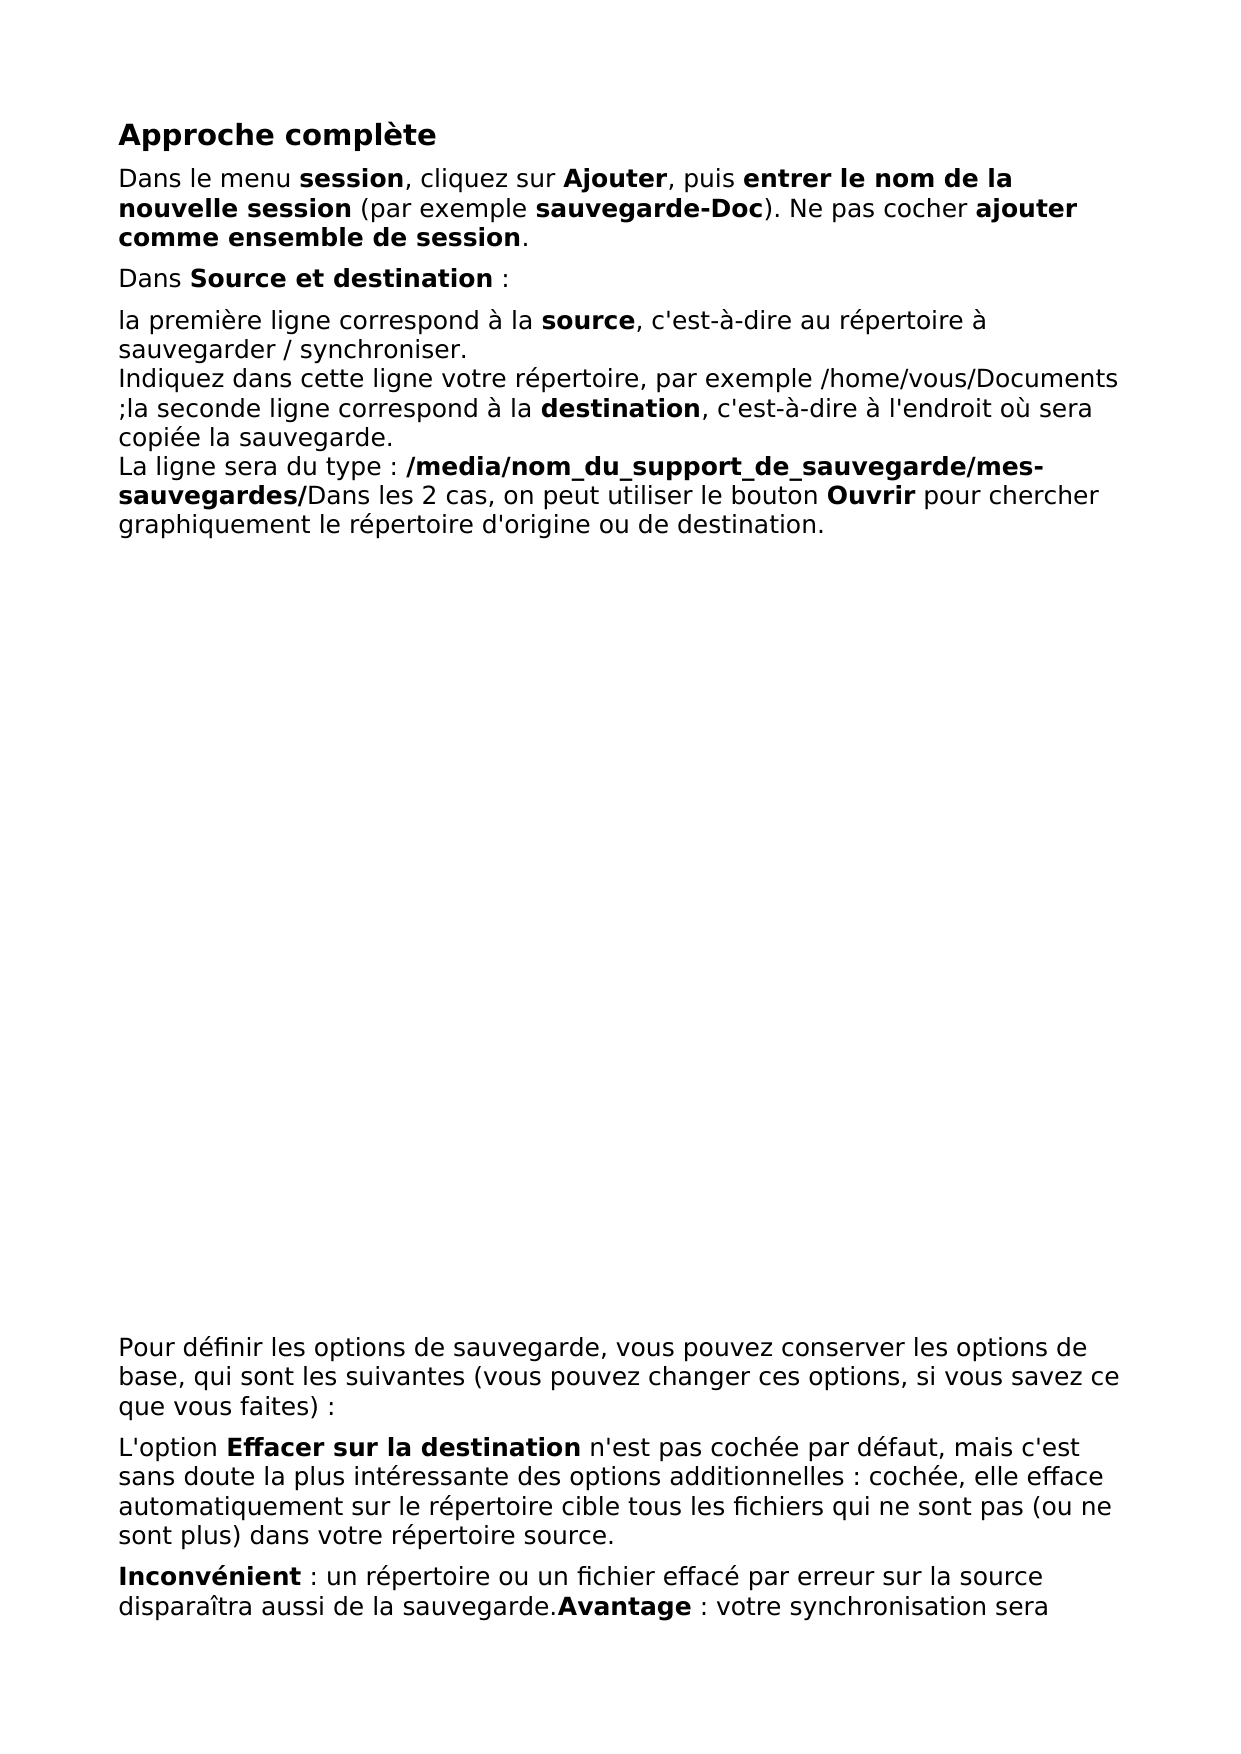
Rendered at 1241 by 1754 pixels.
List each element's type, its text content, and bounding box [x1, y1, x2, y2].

text Dans le menu session, cliquez sur Ajouter, puis entrer le nom de la nouvelle session (par exemple sauvegarde-Doc). Ne pas cocher ajouter comme ensemble de session. [118, 164, 1122, 252]
text la première ligne correspond à la source, c'est-à-dire au répertoire à sauvegarder / synchroniser. Indiquez dans cette ligne votre répertoire, par exemple /home/vous/Documents ;la seconde ligne correspond à la destination, c'est-à-dire à l'endroit où sera copiée la sauvegarde. La ligne sera du type : /media/nom_du_support_de_sauvegarde/mes-sauvegardes/Dans les 2 cas, on peut utiliser le bouton Ouvrir pour chercher graphiquement le répertoire d'origine ou de destination. [118, 306, 1122, 539]
subtitle Approche complète [118, 118, 1122, 152]
text Pour définir les options de sauvegarde, vous pouvez conserver les options de base, qui sont les suivantes (vous pouvez changer ces options, si vous savez ce que vous faites) : [118, 552, 1122, 1421]
text Inconvénient : un répertoire ou un fichier effacé par erreur sur la source disparaîtra aussi de la sauvegarde.Avantage : votre synchronisation sera [118, 1562, 1122, 1621]
text Dans Source et destination : [118, 264, 1122, 294]
text L'option Effacer sur la destination n'est pas cochée par défaut, mais c'est sans doute la plus intéressante des options additionnelles : cochée, elle efface automatiquement sur le répertoire cible tous les fichiers qui ne sont pas (ou ne sont plus) dans votre répertoire source. [118, 1433, 1122, 1550]
